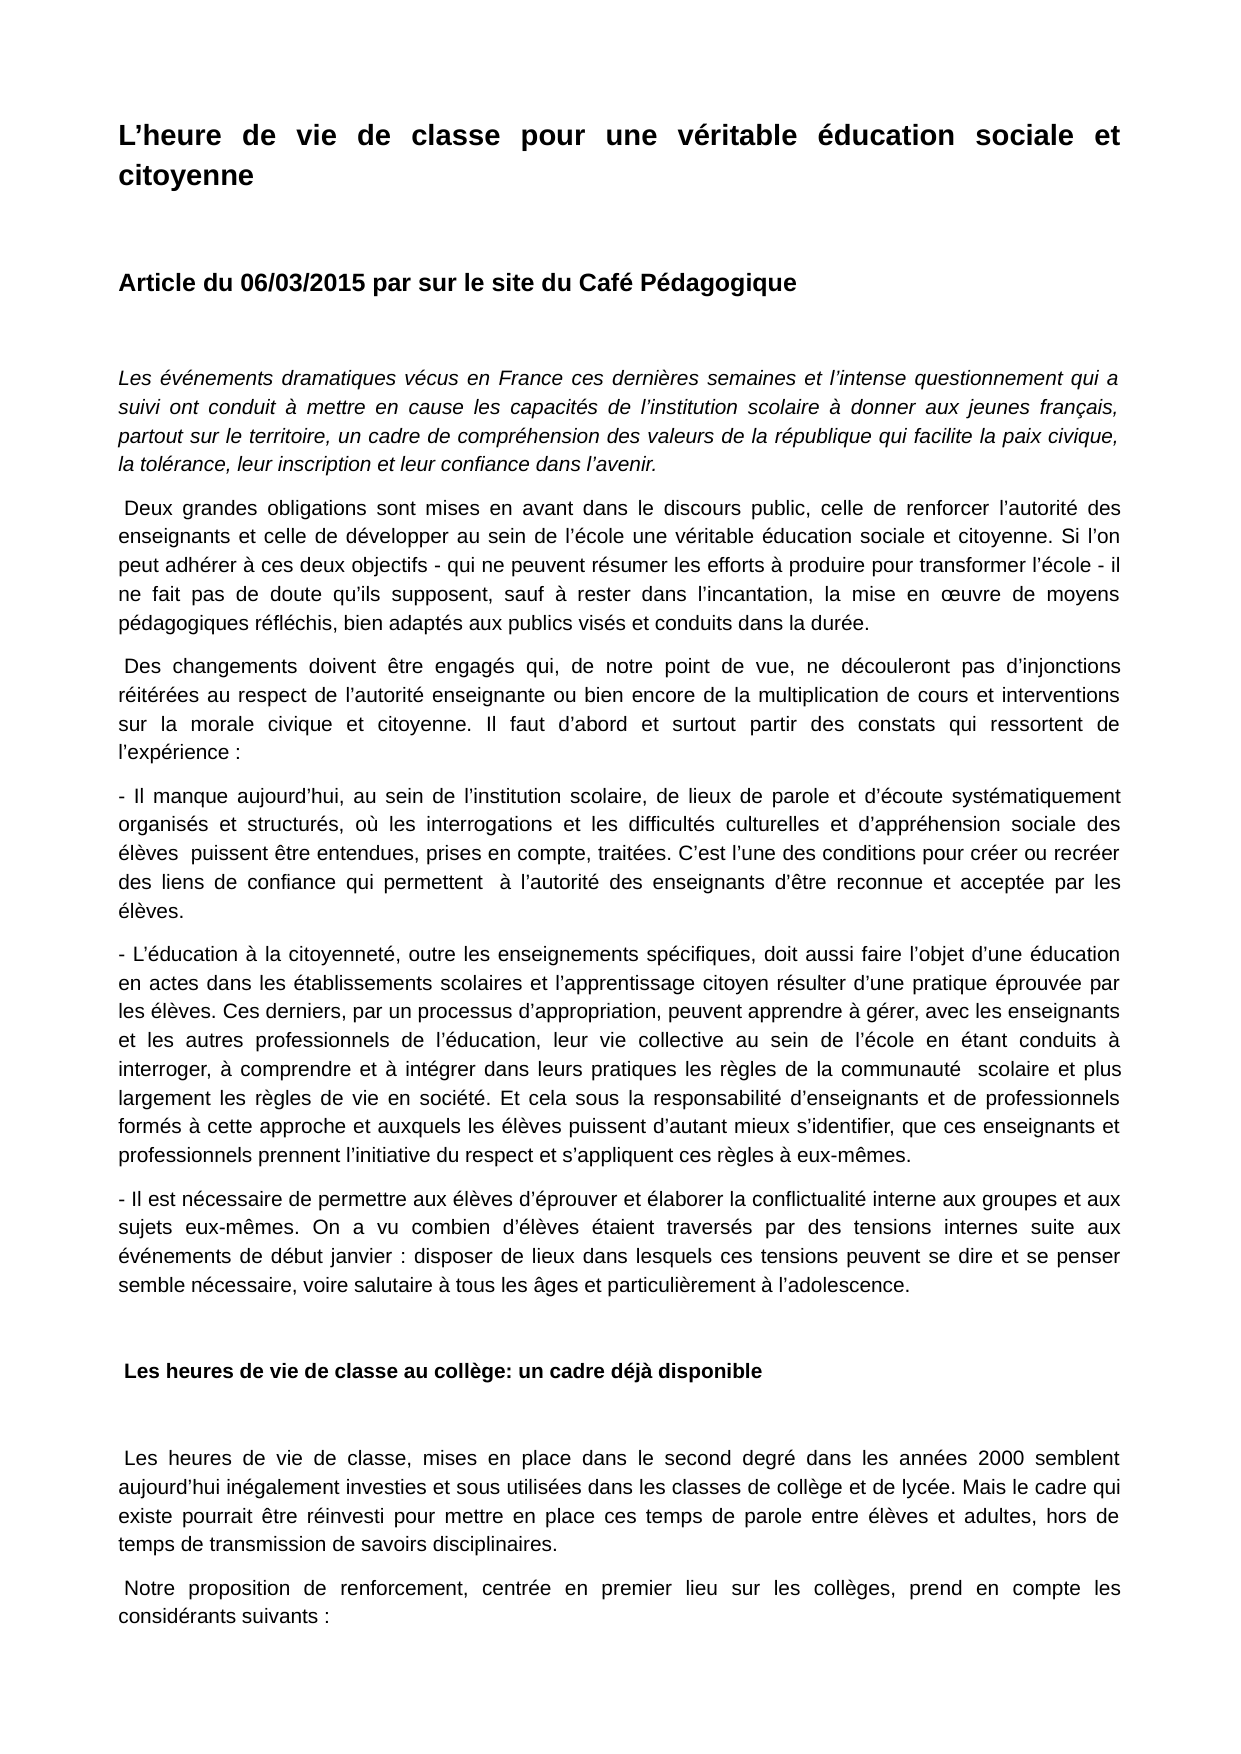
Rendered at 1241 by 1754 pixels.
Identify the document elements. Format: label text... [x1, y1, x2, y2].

text Les heures de vie de classe au collège: un cadre déjà disponible [118, 1359, 1122, 1383]
text Article du 06/03/2015 par sur le site du Café Pédagogique [118, 268, 1122, 297]
text Les heures de vie de classe, mises en place dans le second degré dans les années 2000 semblent aujourd’hui inégalement investies et sous utilisées dans les classes de collège et de lycée. Mais le cadre qui existe pourrait être réinvesti pour mettre en place ces temps de parole entre élèves et adultes, hors de temps de transmission de savoirs disciplinaires. [118, 1446, 1122, 1556]
text - Il est nécessaire de permettre aux élèves d’éprouver et élaborer la conflictualité interne aux groupes et aux sujets eux-mêmes. On a vu combien d’élèves étaient traversés par des tensions internes suite aux événements de début janvier : disposer de lieux dans lesquels ces tensions peuvent se dire et se penser semble nécessaire, voire salutaire à tous les âges et particulièrement à l’adolescence. [118, 1186, 1122, 1297]
text Des changements doivent être engagés qui, de notre point de vue, ne découleront pas d’injonctions réitérées au respect de l’autorité enseignante ou bien encore de la multiplication de cours et interventions sur la morale civique et citoyenne. Il faut d’abord et surtout partir des constats qui ressortent de l’expérience : [118, 654, 1122, 764]
text - L’éducation à la citoyenneté, outre les enseignements spécifiques, doit aussi faire l’objet d’une éducation en actes dans les établissements scolaires et l’apprentissage citoyen résulter d’une pratique éprouvée par les élèves. Ces derniers, par un processus d’appropriation, peuvent apprendre à gérer, avec les enseignants et les autres professionnels de l’éducation, leur vie collective au sein de l’école en étant conduits à interroger, à comprendre et à intégrer dans leurs pratiques les règles de la communauté scolaire et plus largement les règles de vie en société. Et cela sous la responsabilité d’enseignants et de professionnels formés à cette approche et auxquels les élèves puissent d’autant mieux s’identifier, que ces enseignants et professionnels prennent l’initiative du respect et s’appliquent ces règles à eux-mêmes. [118, 942, 1122, 1167]
text Les événements dramatiques vécus en France ces dernières semaines et l’intense questionnement qui a suivi ont conduit à mettre en cause les capacités de l’institution scolaire à donner aux jeunes français, partout sur le territoire, un cadre de compréhension des valeurs de la république qui facilite la paix civique, la tolérance, leur inscription et leur confiance dans l’avenir. [118, 366, 1122, 476]
text L’heure de vie de classe pour une véritable éducation sociale et citoyenne [118, 118, 1122, 192]
text Deux grandes obligations sont mises en avant dans le discours public, celle de renforcer l’autorité des enseignants et celle de développer au sein de l’école une véritable éducation sociale et citoyenne. Si l’on peut adhérer à ces deux objectifs - qui ne peuvent résumer les efforts à produire pour transformer l’école - il ne fait pas de doute qu’ils supposent, sauf à rester dans l’incantation, la mise en œuvre de moyens pédagogiques réfléchis, bien adaptés aux publics visés et conduits dans la durée. [118, 496, 1122, 634]
text - Il manque aujourd’hui, au sein de l’institution scolaire, de lieux de parole et d’écoute systématiquement organisés et structurés, où les interrogations et les difficultés culturelles et d’appréhension sociale des élèves puissent être entendues, prises en compte, traitées. C’est l’une des conditions pour créer ou recréer des liens de confiance qui permettent à l’autorité des enseignants d’être reconnue et acceptée par les élèves. [118, 783, 1122, 922]
text Notre proposition de renforcement, centrée en premier lieu sur les collèges, prend en compte les considérants suivants : [118, 1576, 1122, 1628]
